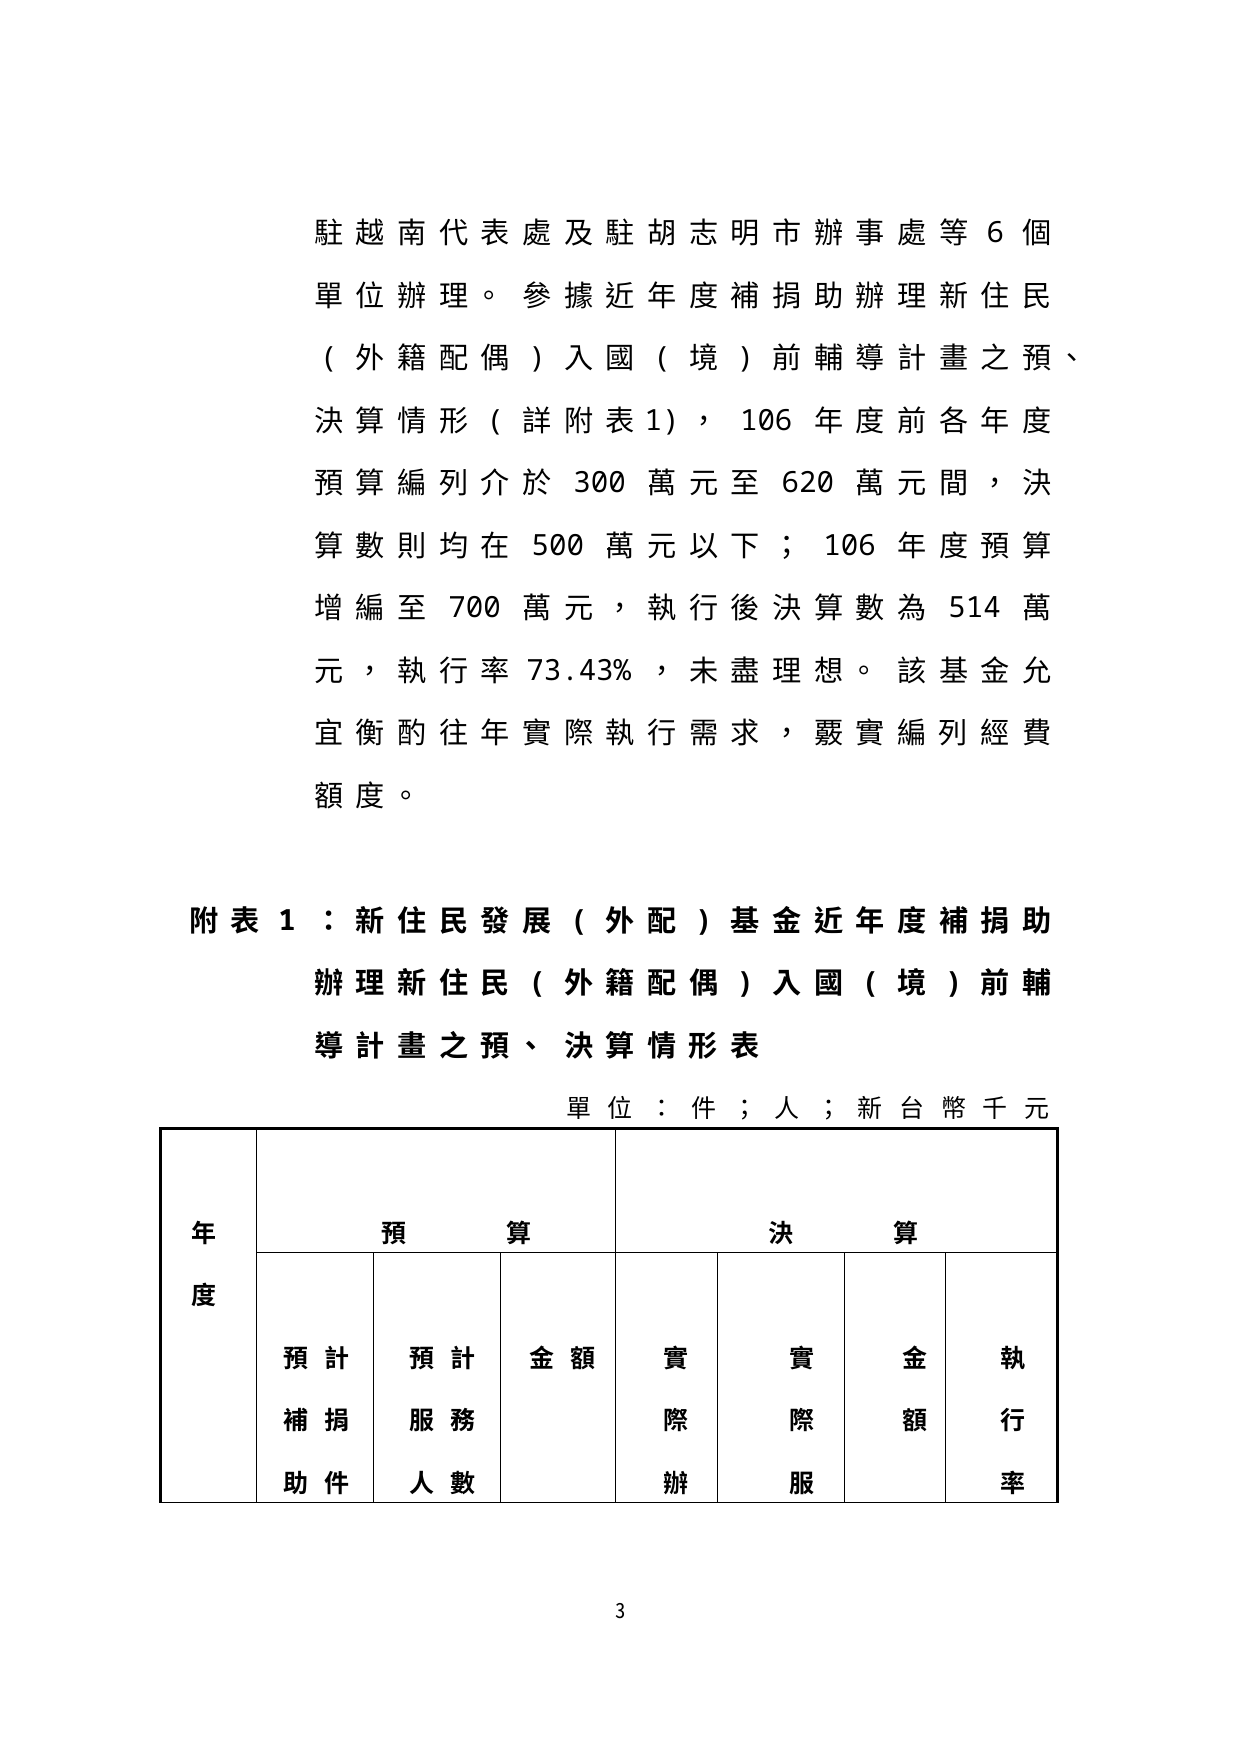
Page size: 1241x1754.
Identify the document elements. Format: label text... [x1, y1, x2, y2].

table_cell 執行率 [946, 1253, 1056, 1502]
table_header 決 算 [616, 1130, 1056, 1252]
table_cell 預計服務人數 [374, 1253, 500, 1502]
table_header 年度 [162, 1130, 256, 1502]
text 新住民入國(境)前之輔導措施係採團體講習方式，以當地語言說明來臺生活、風俗民情、移民法令及相關權利義務等資訊，期縮短外籍配偶來臺後之適應期，各年度實際受補助單位均為外交部，由該部所屬駐外館處辦理外籍配偶入國前輔導措施，106年度計有駐印尼代表處、駐泗水辦事處、駐泰國代表處、駐菲律賓代表處、駐越南代表處及駐胡志明市辦事處等6個單位辦理。參據近年度補捐助辦理新住民(外籍配偶)入國(境)前輔導計畫之預、決算情形(詳附表1)，106年度前各年度預算編列介於300萬元至620萬元間，決算數則均在500萬元以下；106年度預算增編至700萬元，執行後決算數為514萬元，執行率73.43%，未盡理想。該基金允宜衡酌往年實際執行需求，覈實編列經費額度。 [271, 189, 1058, 814]
table_cell 實際辦 [616, 1253, 717, 1502]
table_cell 金額 [845, 1253, 945, 1502]
text 單位：件；人；新台幣千元 [270, 1064, 1058, 1127]
table_cell 實際服 [718, 1253, 844, 1502]
table_header 預 算 [257, 1130, 615, 1252]
table_cell 預計補捐助件 [257, 1253, 373, 1502]
text 附表1：新住民發展(外配)基金近年度補捐助辦理新住民(外籍配偶)入國(境)前輔導計畫之預、決算情形表 [183, 877, 1058, 1064]
table_cell 金額 [501, 1253, 615, 1502]
